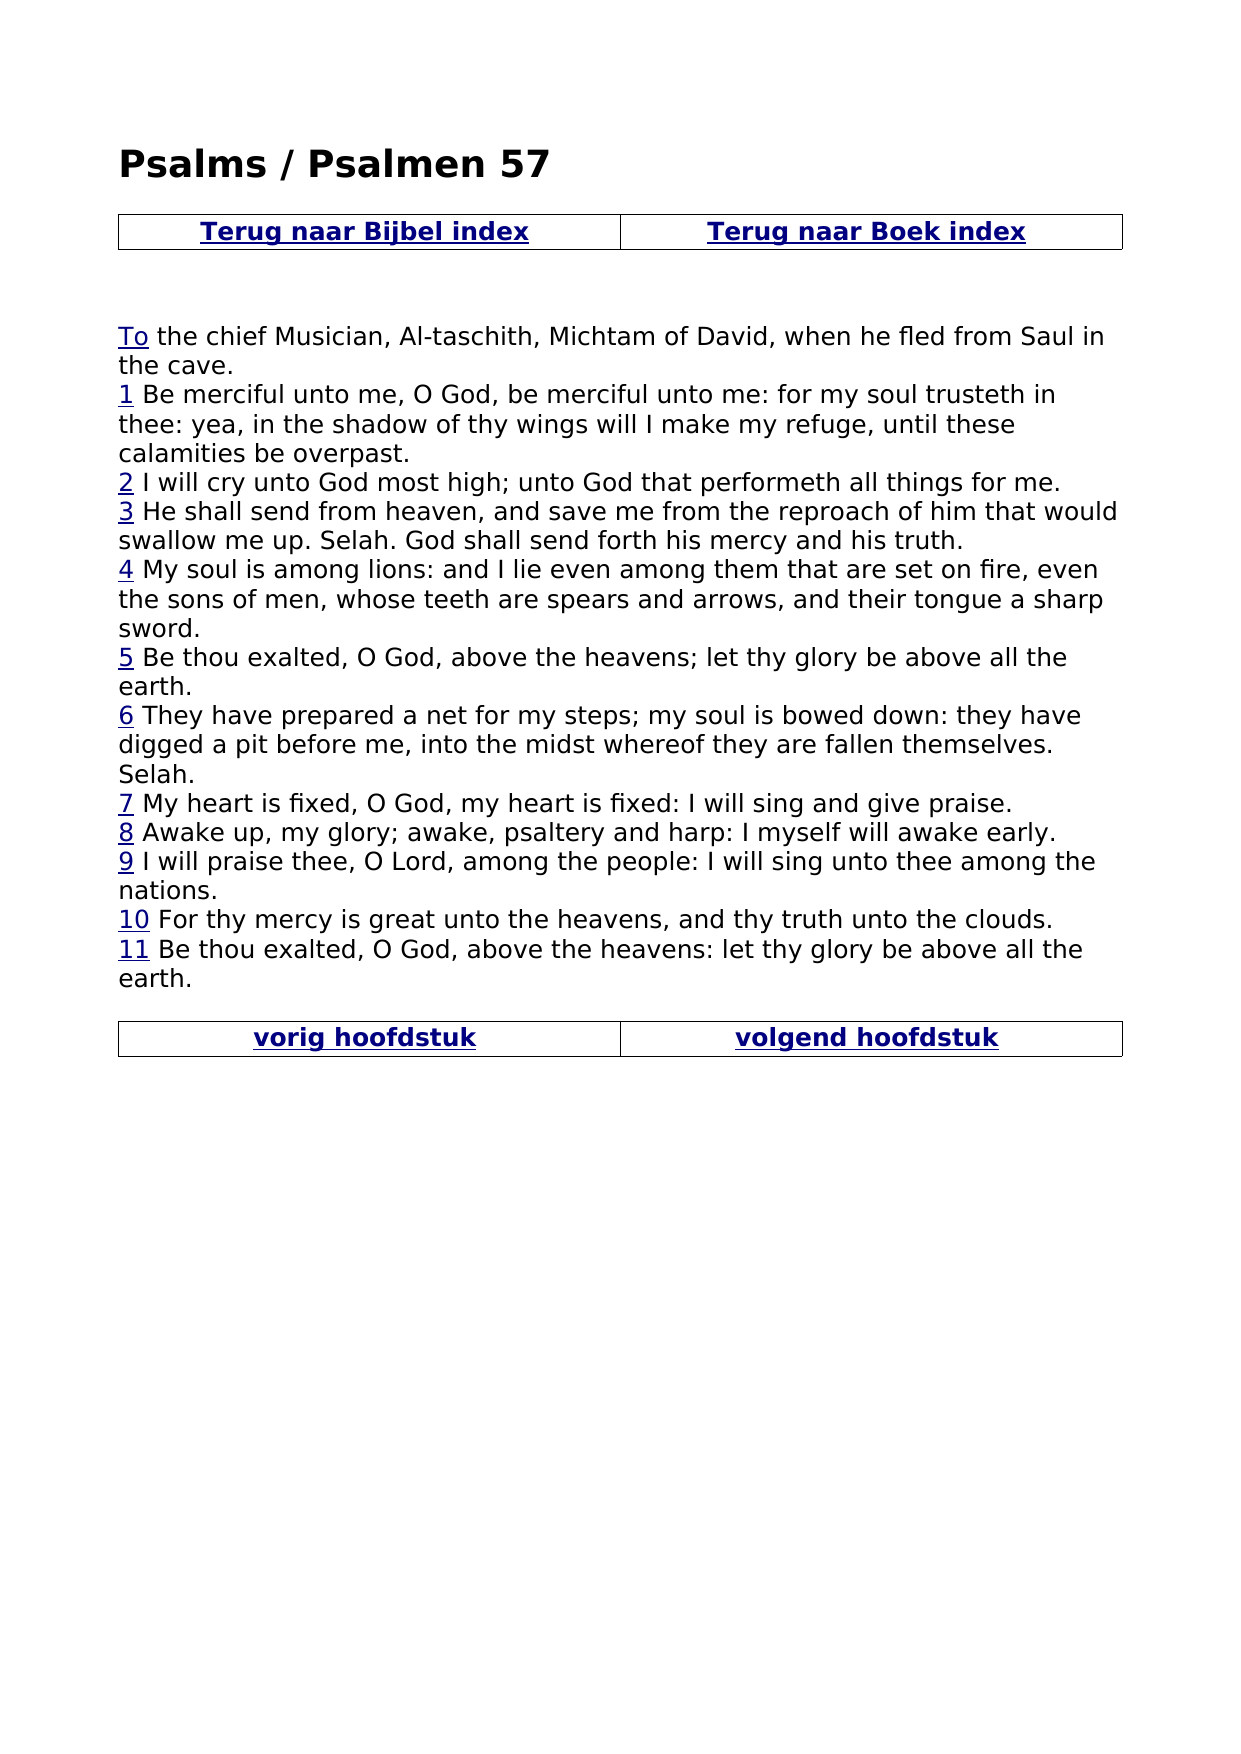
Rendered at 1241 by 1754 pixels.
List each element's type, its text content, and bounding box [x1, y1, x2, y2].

text To the chief Musician, Al-taschith, Michtam of David, when he fled from Saul in the cave. 1 Be merciful unto me, O God, be merciful unto me: for my soul trusteth in thee: yea, in the shadow of thy wings will I make my refuge, until these calamities be overpast. 2 I will cry unto God most high; unto God that performeth all things for me. 3 He shall send from heaven, and save me from the reproach of him that would swallow me up. Selah. God shall send forth his mercy and his truth. 4 My soul is among lions: and I lie even among them that are set on fire, even the sons of men, whose teeth are spears and arrows, and their tongue a sharp sword. 5 Be thou exalted, O God, above the heavens; let thy glory be above all the earth. 6 They have prepared a net for my steps; my soul is bowed down: they have digged a pit before me, into the midst whereof they are fallen themselves. Selah. 7 My heart is fixed, O God, my heart is fixed: I will sing and give praise. 8 Awake up, my glory; awake, psaltery and harp: I myself will awake early. 9 I will praise thee, O Lord, among the people: I will sing unto thee among the nations. 10 For thy mercy is great unto the heavens, and thy truth unto the clouds. 11 Be thou exalted, O God, above the heavens: let thy glory be above all the earth. [118, 264, 1122, 993]
table_header volgend hoofdstuk [621, 1022, 1122, 1056]
table_header vorig hoofdstuk [119, 1022, 620, 1056]
table_header Terug naar Bijbel index [119, 215, 620, 249]
table_header Terug naar Boek index [621, 215, 1122, 249]
subtitle Psalms / Psalmen 57 [118, 143, 1122, 187]
